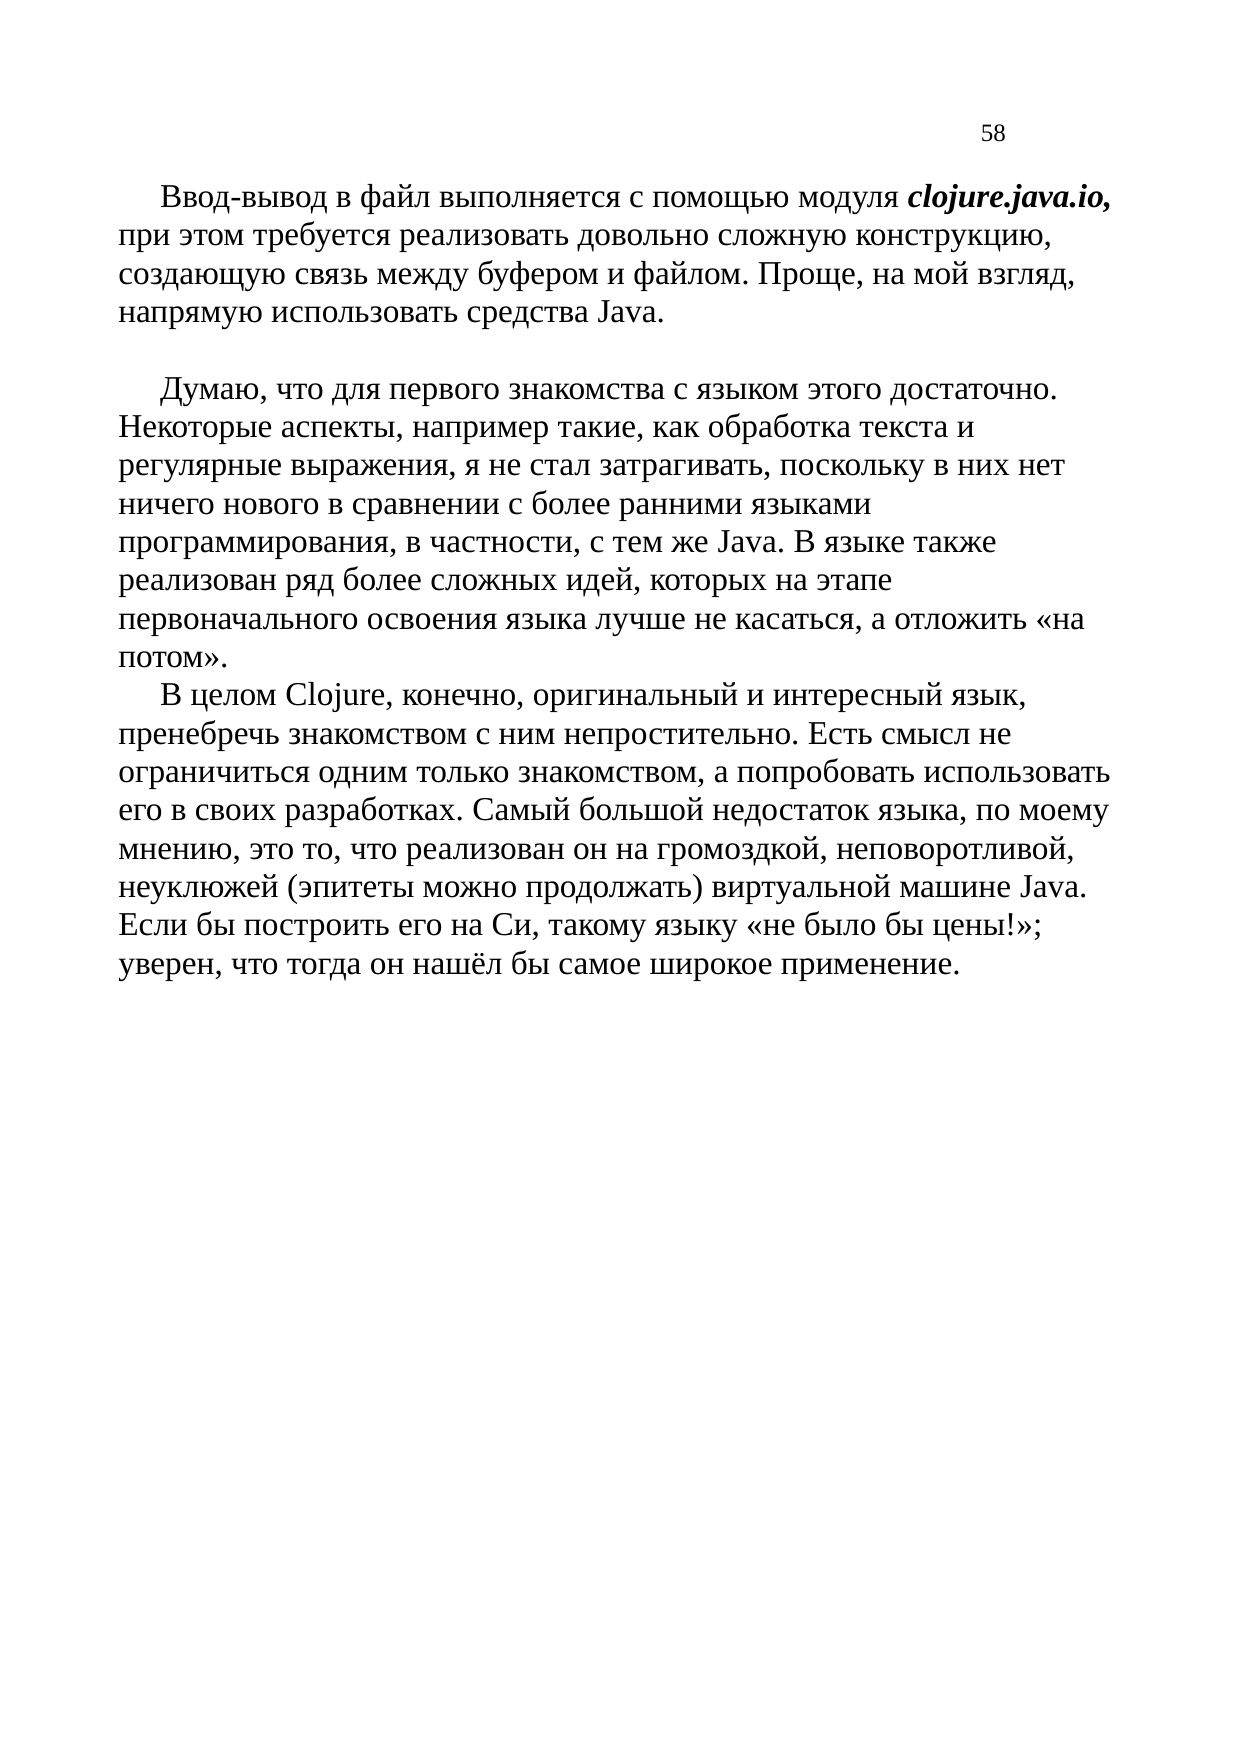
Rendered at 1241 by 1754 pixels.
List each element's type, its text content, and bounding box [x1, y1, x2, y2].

text Думаю, что для первого знакомства с языком этого достаточно. Некоторые аспекты, например такие, как обработка текста и регулярные выражения, я не стал затрагивать, поскольку в них нет ничего нового в сравнении с более ранними языками программирования, в частности, с тем же Java. В языке также реализован ряд более сложных идей, которых на этапе первоначального освоения языка лучше не касаться, а отложить «на потом». [118, 368, 1122, 675]
text Ввод-вывод в файл выполняется с помощью модуля clojure.java.io, при этом требуется реализовать довольно сложную конструкцию, создающую связь между буфером и файлом. Проще, на мой взгляд, напрямую использовать средства Java. [118, 176, 1122, 330]
text В целом Clojure, конечно, оригинальный и интересный язык, пренебречь знакомством с ним непростительно. Есть смысл не ограничиться одним только знакомством, а попробовать использовать его в своих разработках. Самый большой недостаток языка, по моему мнению, это то, что реализован он на громоздкой, неповоротливой, неуклюжей (эпитеты можно продолжать) виртуальной машине Java. Если бы построить его на Си, такому языку «не было бы цены!»; уверен, что тогда он нашёл бы самое широкое применение. [118, 675, 1122, 981]
